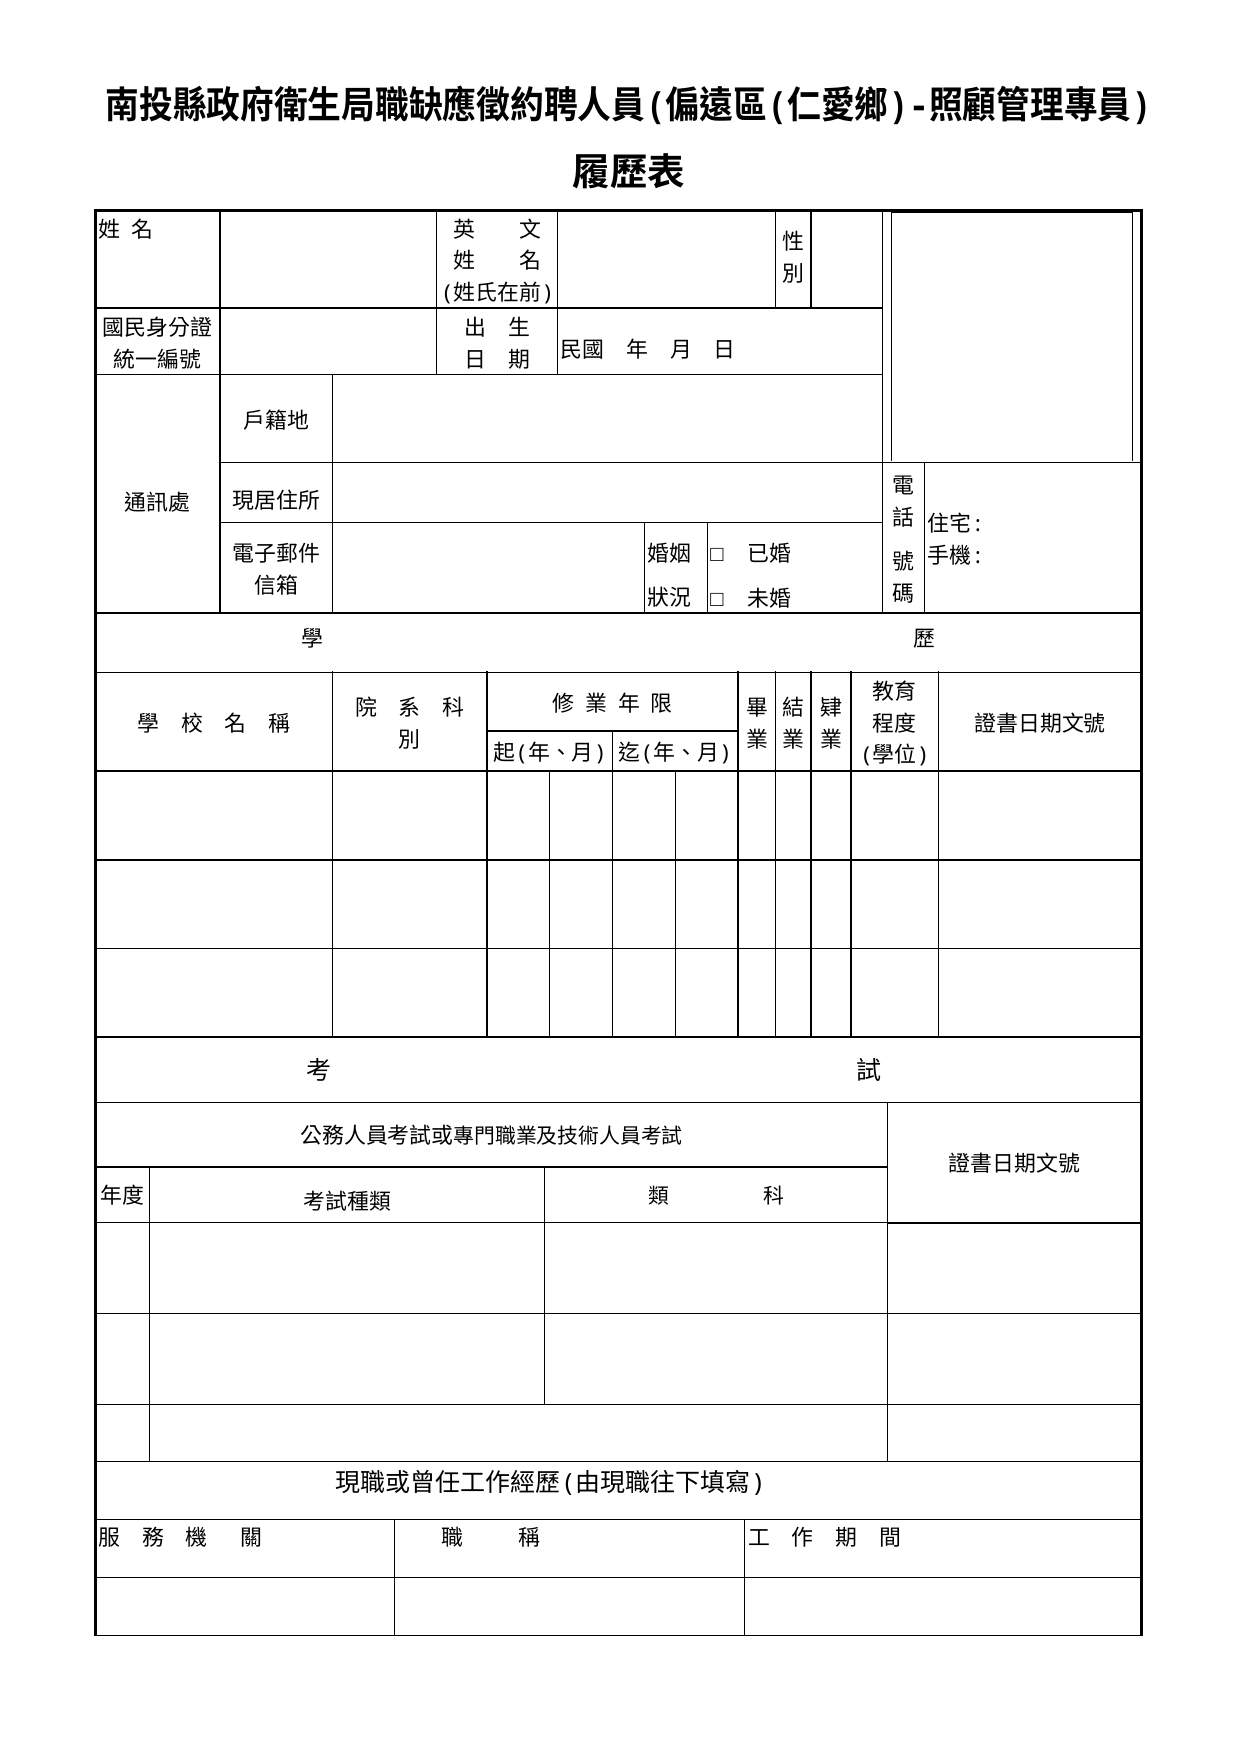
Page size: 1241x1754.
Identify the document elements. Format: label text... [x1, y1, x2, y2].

table_cell [739, 861, 775, 947]
text 南投縣政府衛生局職缺應徵約聘人員(偏遠區(仁愛鄉)-照顧管理專員) [76, 75, 1181, 129]
table_cell [776, 861, 810, 947]
table_cell [852, 861, 938, 947]
table_cell [150, 1405, 887, 1461]
table_cell [221, 309, 436, 373]
table_cell [97, 1223, 149, 1313]
table_cell [333, 949, 486, 1036]
table_cell 已婚 未婚 [708, 523, 882, 612]
table_cell 工 作 期 間 [745, 1520, 1140, 1577]
table_cell [333, 861, 486, 947]
table_cell 出 生 日 期 [437, 309, 557, 373]
table_cell 服 務 機 關 [97, 1520, 394, 1577]
table_cell [888, 1405, 1140, 1461]
table_cell 電話 號碼 [883, 463, 924, 612]
table_cell [812, 772, 850, 859]
table_cell 住宅: 手機: [925, 463, 1140, 612]
table_cell 現職或曾任工作經歷(由現職往下填寫) [97, 1462, 1140, 1519]
table_cell [97, 949, 332, 1036]
table_cell 民國 年 月 日 [558, 309, 882, 373]
table_header [916, 213, 1110, 461]
table_cell 畢業 [739, 673, 775, 770]
table_cell [550, 949, 612, 1036]
table_cell [739, 949, 775, 1036]
table_cell [488, 861, 549, 947]
table_cell 年度 [97, 1168, 149, 1222]
table_header [892, 213, 916, 461]
table_cell [812, 861, 850, 947]
table_cell [333, 463, 882, 522]
table_cell [613, 861, 675, 947]
table_cell 肄業 [812, 673, 850, 770]
table_cell 類 科 [545, 1168, 887, 1222]
table_cell [888, 1314, 1140, 1403]
table_cell 職 稱 [395, 1520, 744, 1577]
table_cell [739, 772, 775, 859]
table_cell 公務人員考試或專門職業及技術人員考試 [97, 1103, 887, 1166]
table_header 英 文 姓 名 (姓氏在前) [437, 212, 557, 307]
table_cell 通訊處 [97, 375, 219, 612]
text 履歷表 [76, 142, 1181, 196]
table_cell 學 校 名 稱 [97, 673, 332, 770]
table_cell 學 歷 [97, 614, 1140, 671]
table_cell [613, 772, 675, 859]
table_header [812, 212, 882, 307]
table_cell [150, 1314, 544, 1403]
table_cell [776, 772, 810, 859]
table_cell [852, 949, 938, 1036]
table_header [925, 212, 1140, 462]
table_cell [488, 772, 549, 859]
table_cell [939, 861, 1140, 947]
table_cell 考 試 [97, 1038, 1140, 1102]
table_cell 戶籍地 [221, 375, 332, 462]
table_cell 起(年、月) [488, 732, 612, 770]
table_cell [676, 861, 737, 947]
table_cell [776, 949, 810, 1036]
table_cell [333, 772, 486, 859]
table_cell 現居住所 [221, 463, 332, 522]
table_header [221, 212, 436, 307]
table_cell 迄(年、月) [613, 732, 737, 770]
table_cell 考試種類 [150, 1168, 544, 1222]
table_cell [97, 1405, 149, 1461]
table_cell [97, 1578, 394, 1635]
table_cell [395, 1578, 744, 1635]
table_cell [745, 1578, 1140, 1635]
table_cell [97, 772, 332, 859]
table_cell [676, 772, 737, 859]
table_cell [852, 772, 938, 859]
table_cell 婚姻 狀況 [645, 523, 707, 612]
table_header 姓 名 [97, 212, 219, 307]
table_cell 結業 [776, 673, 810, 770]
table_cell [676, 949, 737, 1036]
table_cell 院 系 科 別 [333, 673, 486, 770]
table_cell [488, 949, 549, 1036]
table_cell [812, 949, 850, 1036]
table_cell [97, 861, 332, 947]
table_cell 修 業 年 限 [488, 673, 737, 730]
table_header [1110, 213, 1132, 461]
table_cell 證書日期文號 [939, 673, 1140, 770]
table_cell [97, 1314, 149, 1403]
table_cell 證書日期文號 [888, 1103, 1140, 1222]
table_header [558, 212, 775, 307]
table_cell [939, 772, 1140, 859]
table_cell [545, 1314, 887, 1403]
table_cell 電子郵件 信箱 [221, 523, 332, 612]
table_cell [333, 375, 882, 462]
table_header [883, 212, 924, 462]
table_cell [550, 772, 612, 859]
table_cell [888, 1224, 1140, 1313]
table_cell [613, 949, 675, 1036]
table_cell [545, 1223, 887, 1313]
table_cell [150, 1223, 544, 1313]
table_cell [333, 523, 644, 612]
table_cell [939, 949, 1140, 1036]
table_cell 國民身分證統一編號 [97, 309, 219, 373]
table_cell 教育 程度 (學位) [852, 673, 938, 770]
table_header 性別 [776, 212, 810, 307]
table_cell [550, 861, 612, 947]
